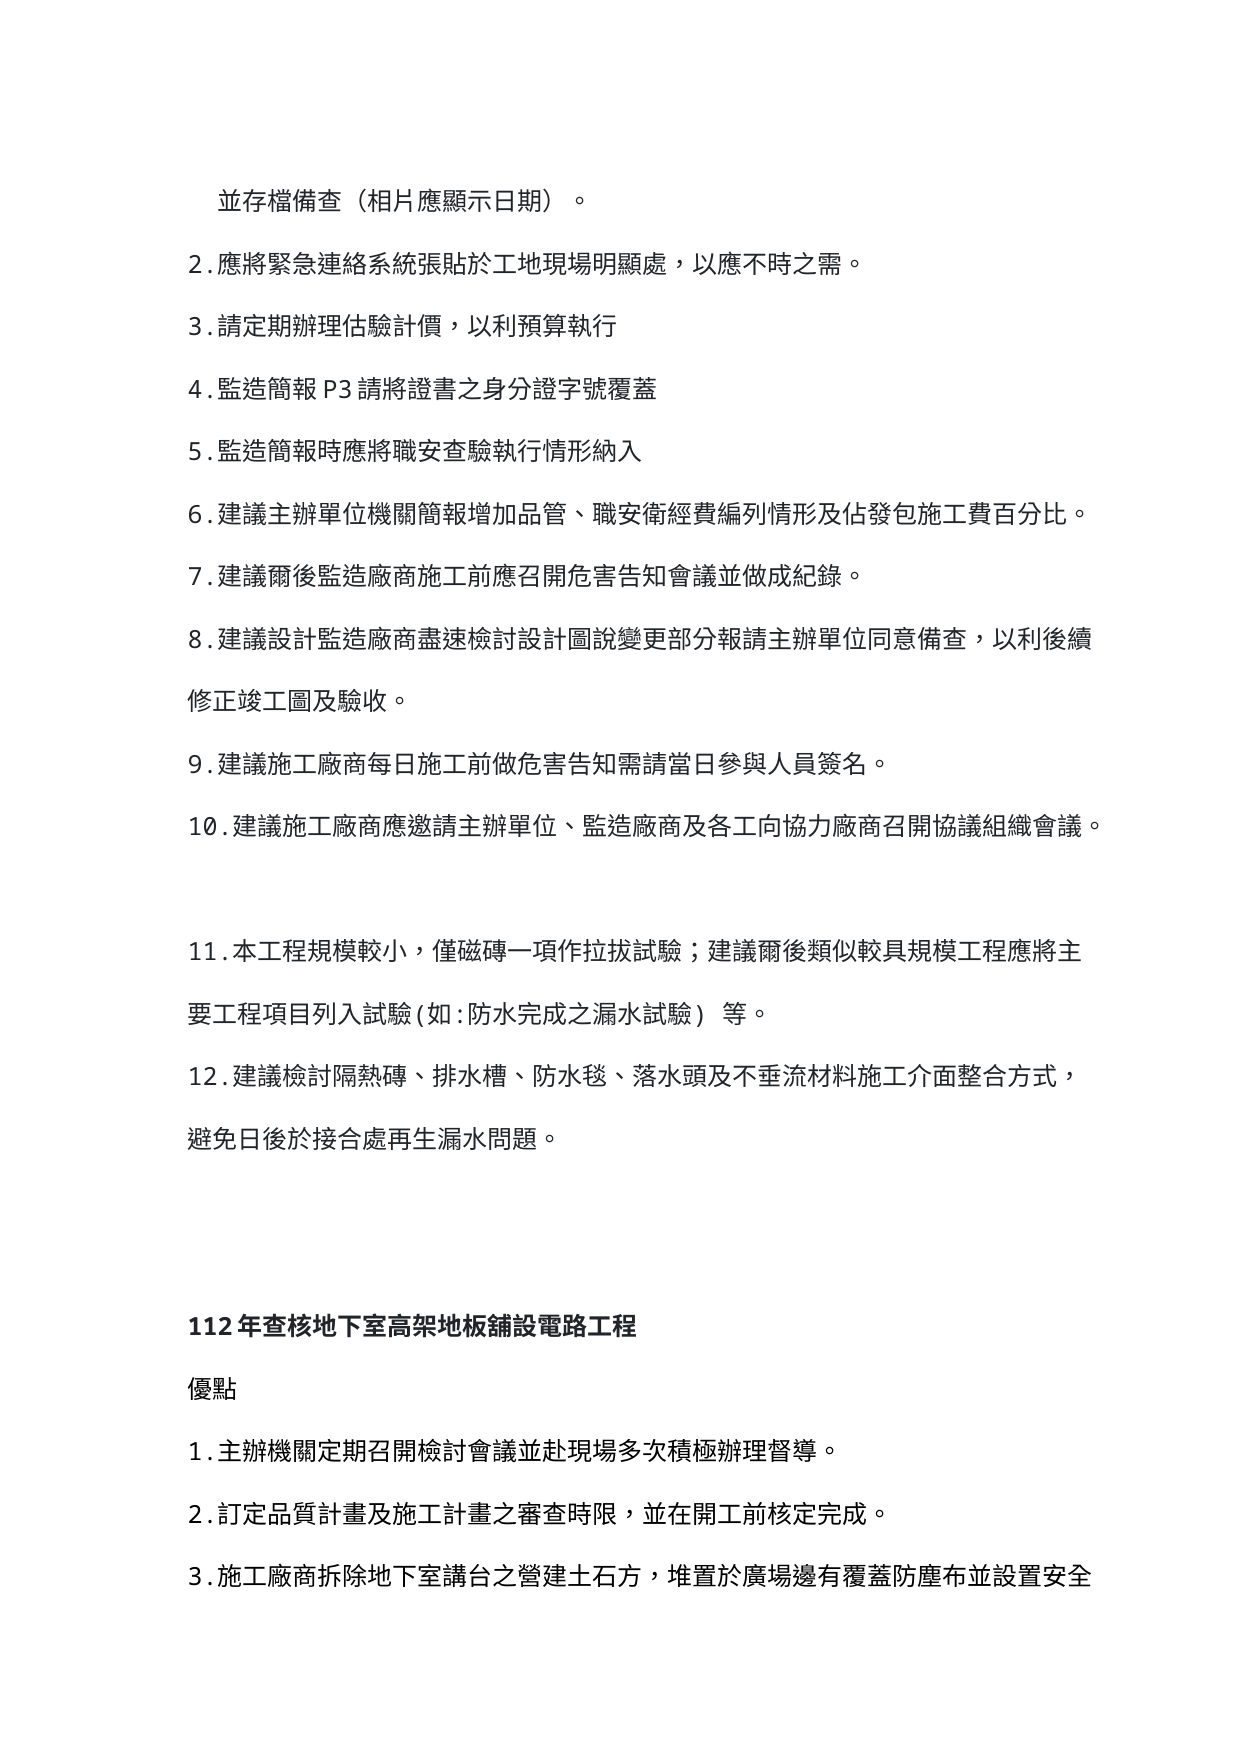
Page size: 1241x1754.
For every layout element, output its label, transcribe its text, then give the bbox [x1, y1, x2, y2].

text 3.施工廠商拆除地下室講台之營建土石方，堆置於廣場邊有覆蓋防塵布並設置安全 [187, 1533, 1093, 1596]
text 2.應將緊急連絡系統張貼於工地現場明顯處，以應不時之需。 [187, 221, 1093, 283]
text 3.請定期辦理估驗計價，以利預算執行 [187, 283, 1093, 346]
text 6.建議主辦單位機關簡報增加品管、職安衛經費編列情形及佔發包施工費百分比。 [187, 471, 1093, 533]
text 8.建議設計監造廠商盡速檢討設計圖說變更部分報請主辦單位同意備查，以利後續修正竣工圖及驗收。 [187, 596, 1093, 721]
text 10.建議施工廠商應邀請主辦單位、監造廠商及各工向協力廠商召開協議組織會議。 [187, 783, 1093, 908]
text 並存檔備查（相片應顯示日期）。 [187, 158, 1093, 221]
text 12.建議檢討隔熱磚、排水槽、防水毯、落水頭及不垂流材料施工介面整合方式，避免日後於接合處再生漏水問題。 [187, 1033, 1093, 1158]
text 1.主辦機關定期召開檢討會議並赴現場多次積極辦理督導。 [187, 1408, 1093, 1471]
text 5.監造簡報時應將職安查驗執行情形納入 [187, 408, 1093, 471]
text 7.建議爾後監造廠商施工前應召開危害告知會議並做成紀錄。 [187, 533, 1093, 596]
text 2.訂定品質計畫及施工計畫之審查時限，並在開工前核定完成。 [187, 1471, 1093, 1533]
text 4.監造簡報P3請將證書之身分證字號覆蓋 [187, 346, 1093, 408]
text 優點 [187, 1346, 1093, 1408]
text 9.建議施工廠商每日施工前做危害告知需請當日參與人員簽名。 [187, 721, 1093, 783]
text 112年查核地下室高架地板舖設電路工程 [187, 1283, 1093, 1346]
text 11.本工程規模較小，僅磁磚一項作拉拔試驗；建議爾後類似較具規模工程應將主要工程項目列入試驗(如:防水完成之漏水試驗) 等。 [187, 908, 1093, 1033]
